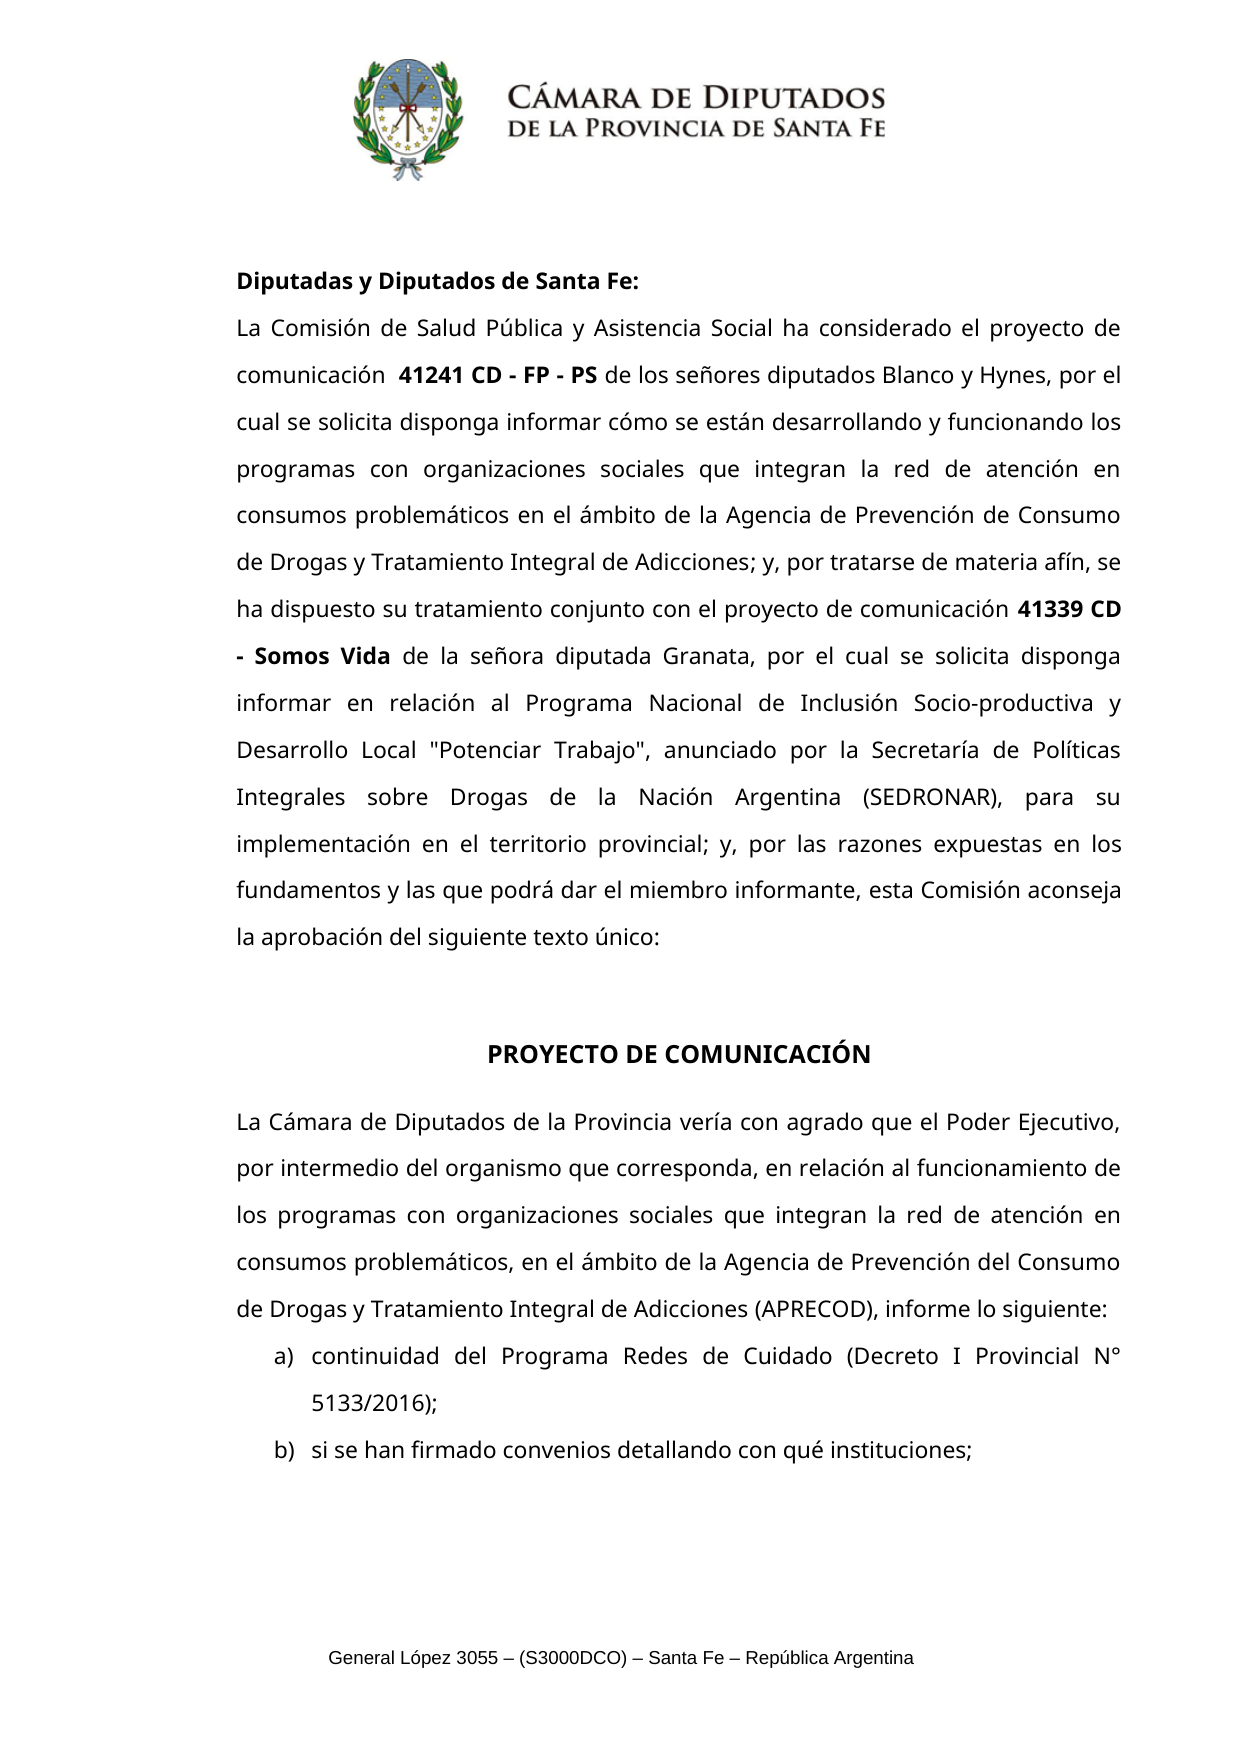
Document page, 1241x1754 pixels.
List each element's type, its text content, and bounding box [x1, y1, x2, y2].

list continuidad del Programa Redes de Cuidado (Decreto I Provincial N° 5133/2016); [274, 1340, 1122, 1418]
text La Cámara de Diputados de la Provincia vería con agrado que el Poder Ejecutivo, por intermedio del organismo que corresponda, en relación al funcionamiento de los programas con organizaciones sociales que integran la red de atención en consumos problemáticos, en el ámbito de la Agencia de Prevención del Consumo de Drogas y Tratamiento Integral de Adicciones (APRECOD), informe lo siguiente: [236, 1105, 1122, 1324]
list si se han firmado convenios detallando con qué instituciones; [274, 1433, 1122, 1465]
text Diputadas y Diputados de Santa Fe: [236, 265, 1122, 296]
text La Comisión de Salud Pública y Asistencia Social ha considerado el proyecto de comunicación 41241 CD - FP - PS de los señores diputados Blanco y Hynes, por el cual se solicita disponga informar cómo se están desarrollando y funcionando los programas con organizaciones sociales que integran la red de atención en consumos problemáticos en el ámbito de la Agencia de Prevención de Consumo de Drogas y Tratamiento Integral de Adicciones; y, por tratarse de materia afín, se ha dispuesto su tratamiento conjunto con el proyecto de comunicación 41339 CD - Somos Vida de la señora diputada Granata, por el cual se solicita disponga informar en relación al Programa Nacional de Inclusión Socio-productiva y Desarrollo Local "Potenciar Trabajo", anunciado por la Secretaría de Políticas Integrales sobre Drogas de la Nación Argentina (SEDRONAR), para su implementación en el territorio provincial; y, por las razones expuestas en los fundamentos y las que podrá dar el miembro informante, esta Comisión aconseja la aprobación del siguiente texto único: [236, 312, 1122, 952]
text PROYECTO DE COMUNICACIÓN [236, 1037, 1122, 1071]
